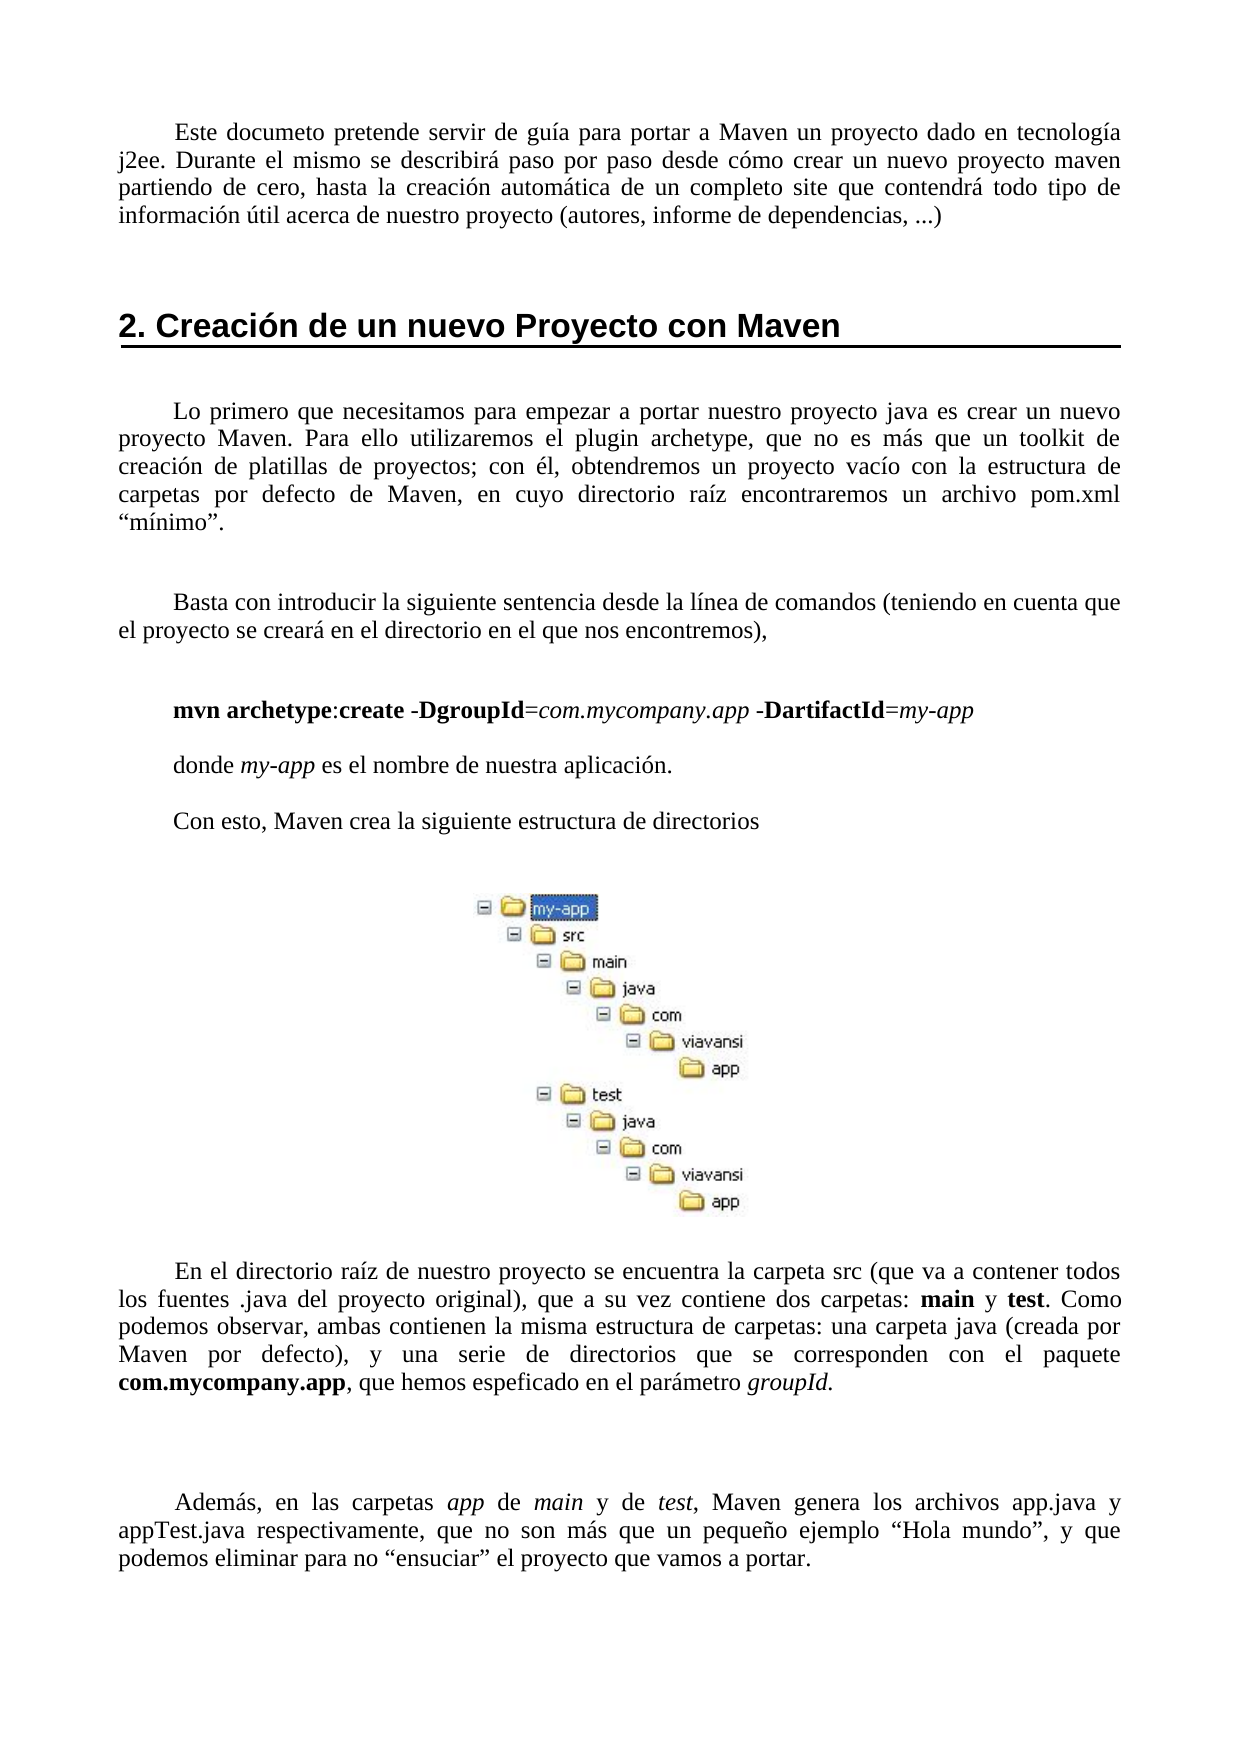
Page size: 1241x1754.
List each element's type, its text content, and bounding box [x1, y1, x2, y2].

text Basta con introducir la siguiente sentencia desde la línea de comandos (teniendo en cuenta que el proyecto se creará en el directorio en el que nos encontremos), [118, 588, 1122, 643]
text Con esto, Maven crea la siguiente estructura de directorios [118, 807, 1122, 835]
picture [473, 893, 758, 1217]
text mvn archetype:create -DgroupId=com.mycompany.app -DartifactId=my-app [118, 696, 1122, 724]
subtitle 2. Creación de un nuevo Proyecto con Maven [118, 307, 1122, 344]
text Lo primero que necesitamos para empezar a portar nuestro proyecto java es crear un nuevo proyecto Maven. Para ello utilizaremos el plugin archetype, que no es más que un toolkit de creación de platillas de proyectos; con él, obtendremos un proyecto vacío con la estructura de carpetas por defecto de Maven, en cuyo directorio raíz encontraremos un archivo pom.xml “mínimo”. [118, 397, 1122, 535]
text Además, en las carpetas app de main y de test, Maven genera los archivos app.java y appTest.java respectivamente, que no son más que un pequeño ejemplo “Hola mundo”, y que podemos eliminar para no “ensuciar” el proyecto que vamos a portar. [118, 1488, 1122, 1572]
text Este documeto pretende servir de guía para portar a Maven un proyecto dado en tecnología j2ee. Durante el mismo se describirá paso por paso desde cómo crear un nuevo proyecto maven partiendo de cero, hasta la creación automática de un completo site que contendrá todo tipo de información útil acerca de nuestro proyecto (autores, informe de dependencias, ...) [118, 118, 1122, 229]
text En el directorio raíz de nuestro proyecto se encuentra la carpeta src (que va a contener todos los fuentes .java del proyecto original), que a su vez contiene dos carpetas: main y test. Como podemos observar, ambas contienen la misma estructura de carpetas: una carpeta java (creada por Maven por defecto), y una serie de directorios que se corresponden con el paquete com.mycompany.app, que hemos espeficado en el parámetro groupId. [118, 1257, 1122, 1396]
text donde my-app es el nombre de nuestra aplicación. [118, 752, 1122, 779]
